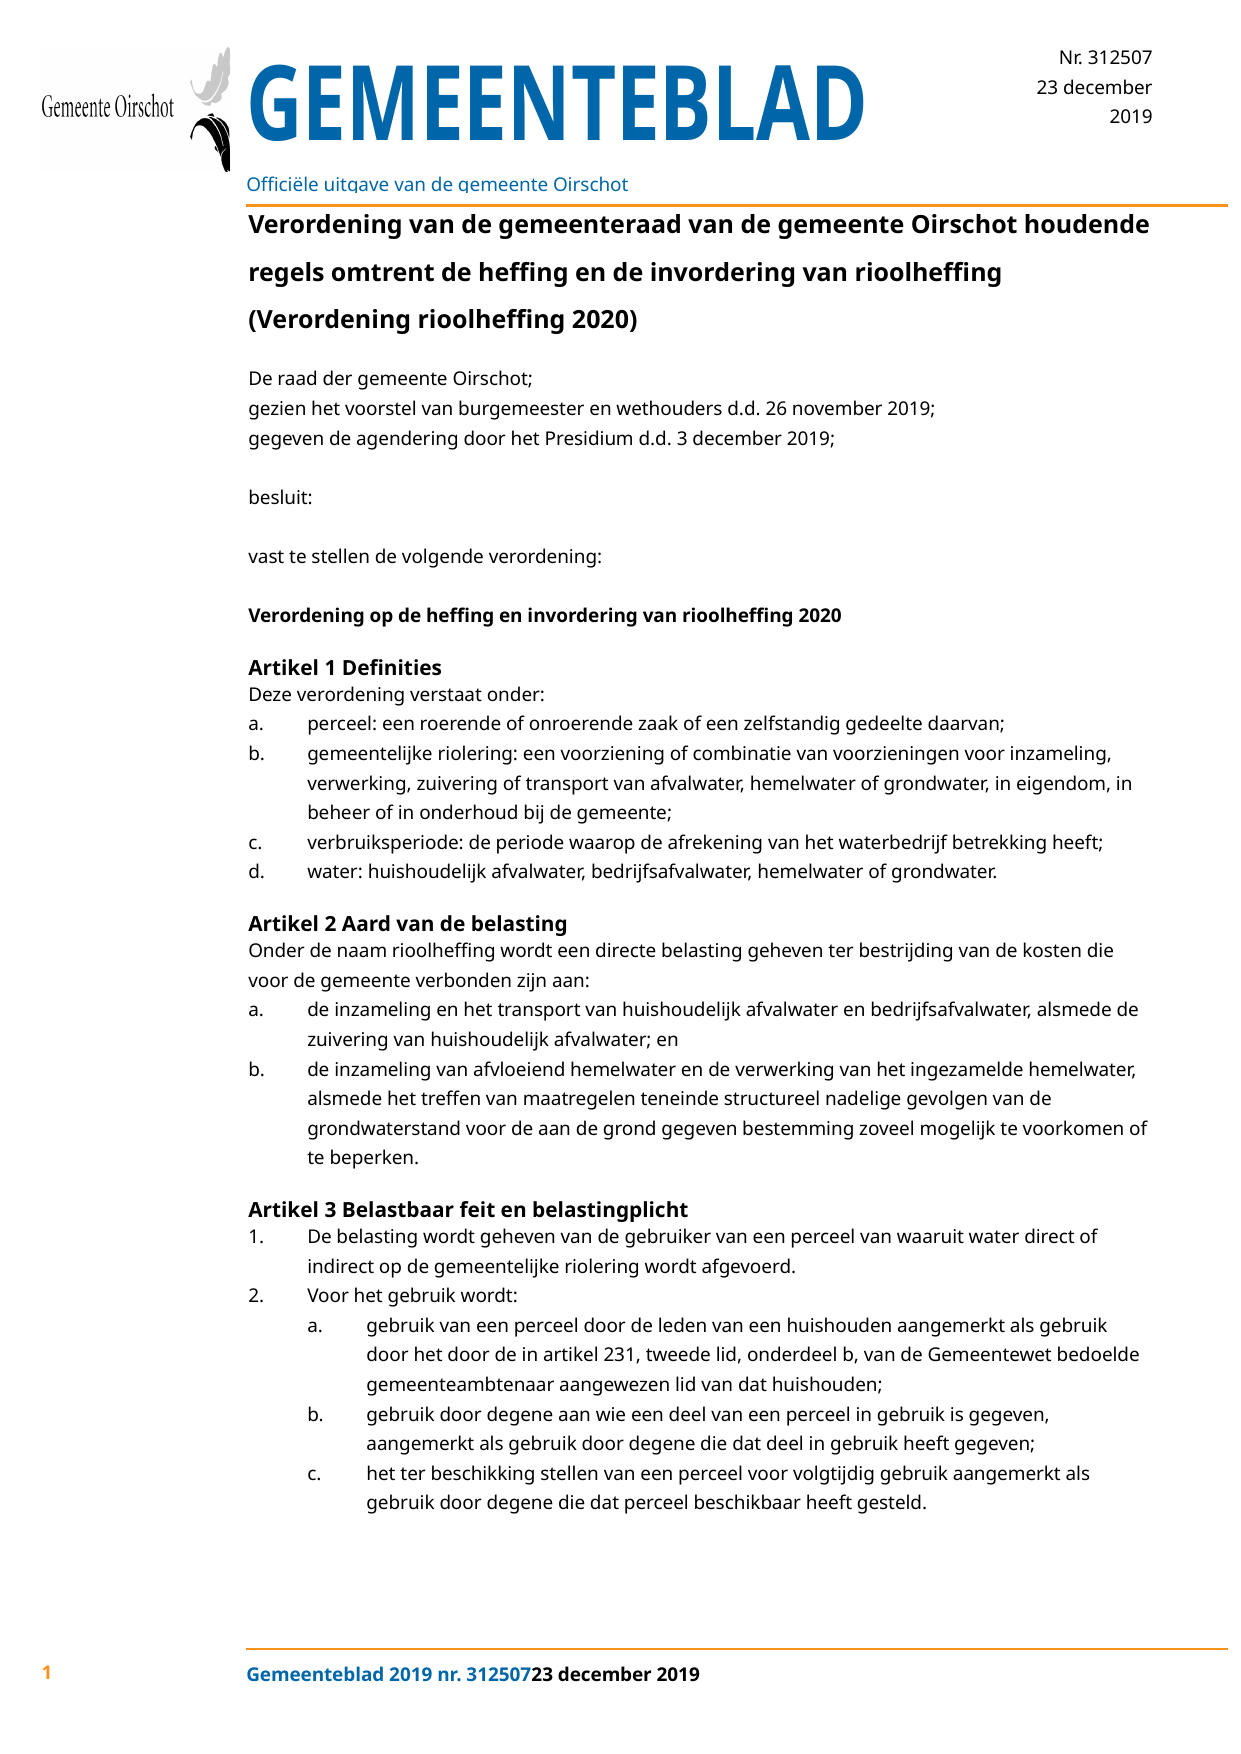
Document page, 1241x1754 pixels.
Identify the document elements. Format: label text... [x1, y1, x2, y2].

list gebruik door degene aan wie een deel van een perceel in gebruik is gegeven, aangemerkt als gebruik door degene die dat deel in gebruik heeft gegeven; [307, 1401, 1152, 1456]
text Artikel 3 Belastbaar feit en belastingplicht [248, 1195, 1152, 1223]
list de inzameling van afvloeiend hemelwater en de verwerking van het ingezamelde hemelwater, alsmede het treffen van maatregelen teneinde structureel nadelige gevolgen van de grondwaterstand voor de aan de grond gegeven bestemming zoveel mogelijk te voorkomen of te beperken. [248, 1056, 1152, 1170]
text Artikel 1 Definities [248, 653, 1152, 681]
text besluit: [248, 484, 1152, 509]
list het ter beschikking stellen van een perceel voor volgtijdig gebruik aangemerkt als gebruik door degene die dat perceel beschikbaar heeft gesteld. [307, 1460, 1152, 1515]
list gebruik van een perceel door de leden van een huishouden aangemerkt als gebruik door het door de in artikel 231, tweede lid, onderdeel b, van de Gemeentewet bedoelde gemeenteambtenaar aangewezen lid van dat huishouden; [307, 1312, 1152, 1397]
text gezien het voorstel van burgemeester en wethouders d.d. 26 november 2019; [248, 395, 1152, 421]
list de inzameling en het transport van huishoudelijk afvalwater en bedrijfsafvalwater, alsmede de zuivering van huishoudelijk afvalwater; en [248, 997, 1152, 1052]
text Deze verordening verstaat onder: [248, 681, 1152, 707]
list gemeentelijke riolering: een voorziening of combinatie van voorzieningen voor inzameling, verwerking, zuivering of transport van afvalwater, hemelwater of grondwater, in eigendom, in beheer of in onderhoud bij de gemeente; [248, 740, 1152, 825]
text gegeven de agendering door het Presidium d.d. 3 december 2019; [248, 425, 1152, 450]
text Verordening op de heffing en invordering van rioolheffing 2020 [248, 602, 1152, 628]
list Voor het gebruik wordt: [248, 1282, 1152, 1308]
text Verordening van de gemeenteraad van de gemeente Oirschot houdende regels omtrent de heffing en de invordering van rioolheffing (Verordening rioolheffing 2020) [248, 207, 1152, 336]
list perceel: een roerende of onroerende zaak of een zelfstandig gedeelte daarvan; [248, 711, 1152, 736]
list verbruiksperiode: de periode waarop de afrekening van het waterbedrijf betrekking heeft; [248, 829, 1152, 855]
list De belasting wordt geheven van de gebruiker van een perceel van waaruit water direct of indirect op de gemeentelijke riolering wordt afgevoerd. [248, 1223, 1152, 1279]
text vast te stellen de volgende verordening: [248, 543, 1152, 569]
text Onder de naam rioolheffing wordt een directe belasting geheven ter bestrijding van de kosten die voor de gemeente verbonden zijn aan: [248, 937, 1152, 993]
text De raad der gemeente Oirschot; [248, 366, 1152, 391]
picture [41, 47, 231, 172]
list water: huishoudelijk afvalwater, bedrijfsafvalwater, hemelwater of grondwater. [248, 858, 1152, 884]
text Artikel 2 Aard van de belasting [248, 909, 1152, 937]
